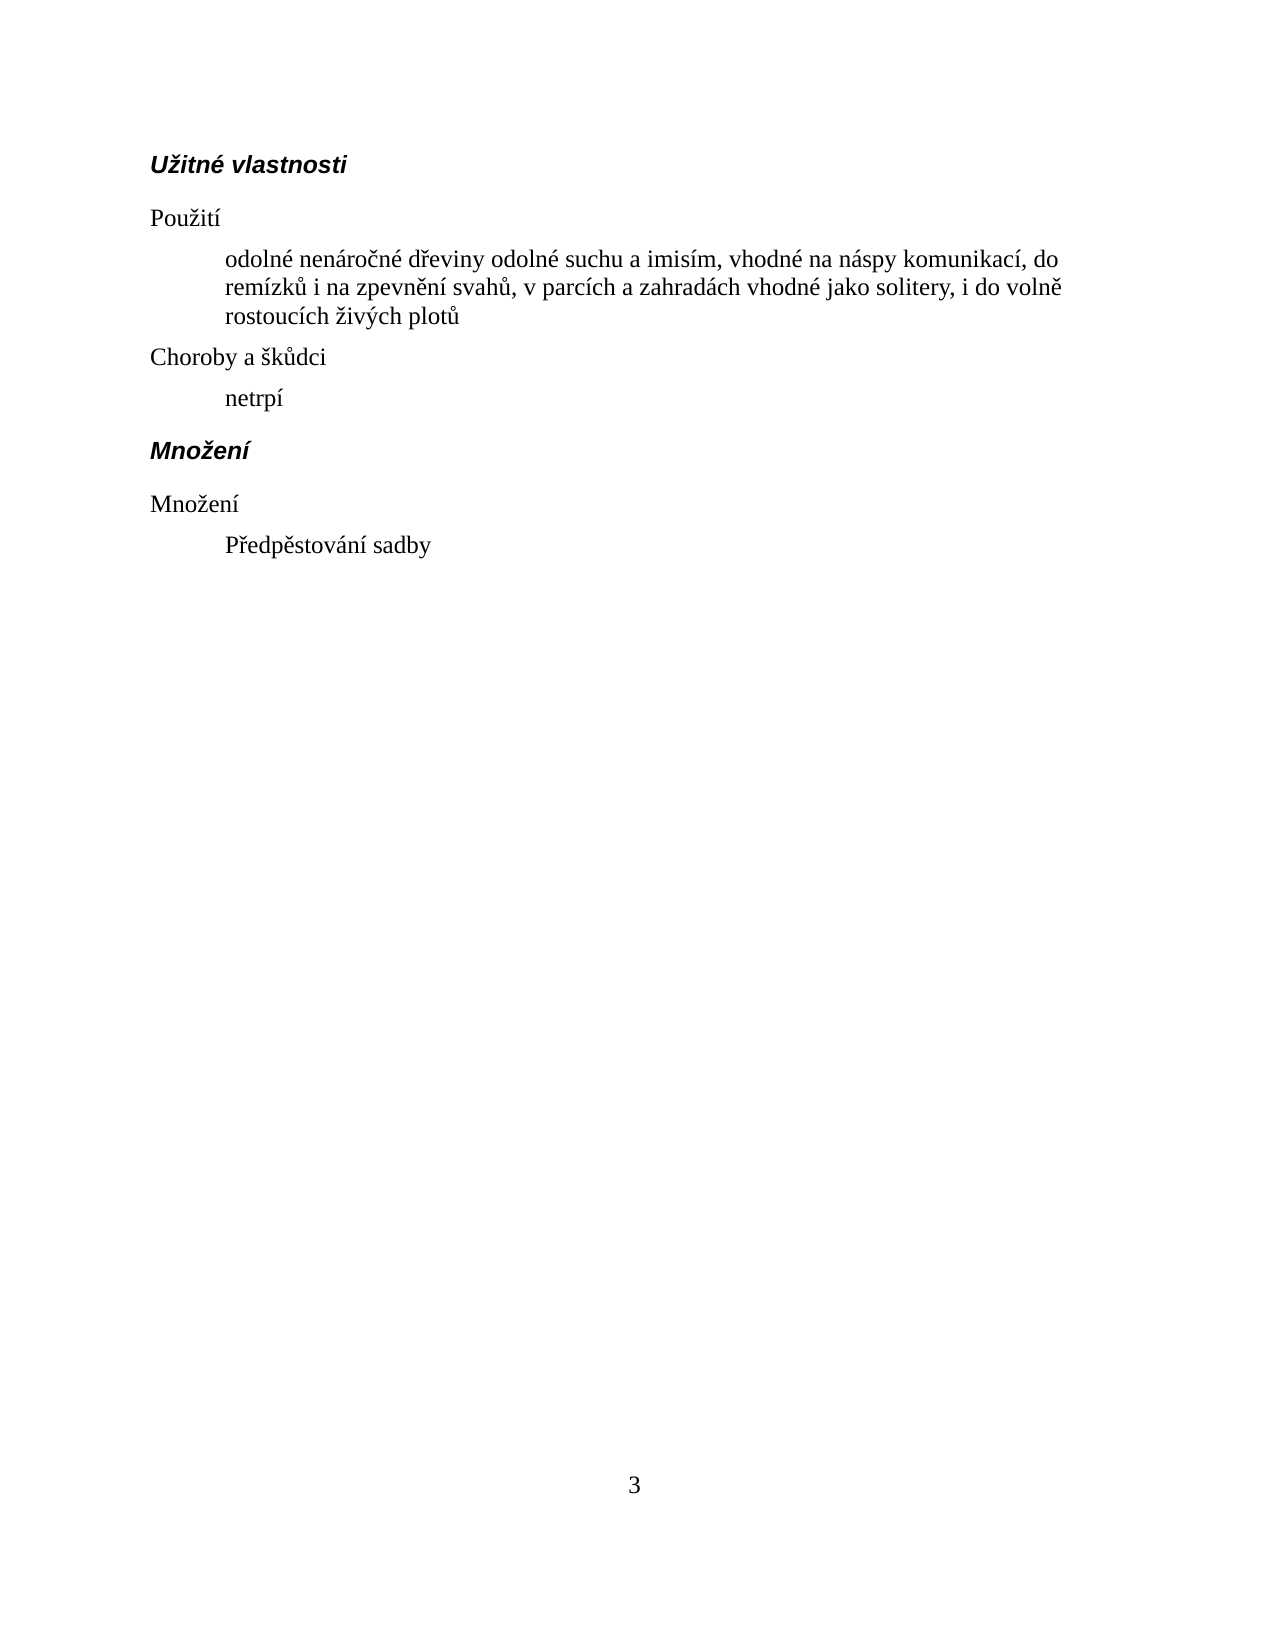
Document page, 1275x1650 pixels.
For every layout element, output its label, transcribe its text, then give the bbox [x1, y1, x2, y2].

text Předpěstování sadby [225, 530, 1125, 559]
text Množení [150, 489, 1125, 518]
text Choroby a škůdci [150, 342, 1125, 371]
text netrpí [225, 383, 1125, 411]
subtitle Užitné vlastnosti [150, 150, 1125, 178]
subtitle Množení [150, 436, 1125, 465]
text Použití [150, 203, 1125, 232]
text odolné nenáročné dřeviny odolné suchu a imisím, vhodné na náspy komunikací, do remízků i na zpevnění svahů, v parcích a zahradách vhodné jako solitery, i do volně rostoucích živých plotů [225, 244, 1125, 330]
